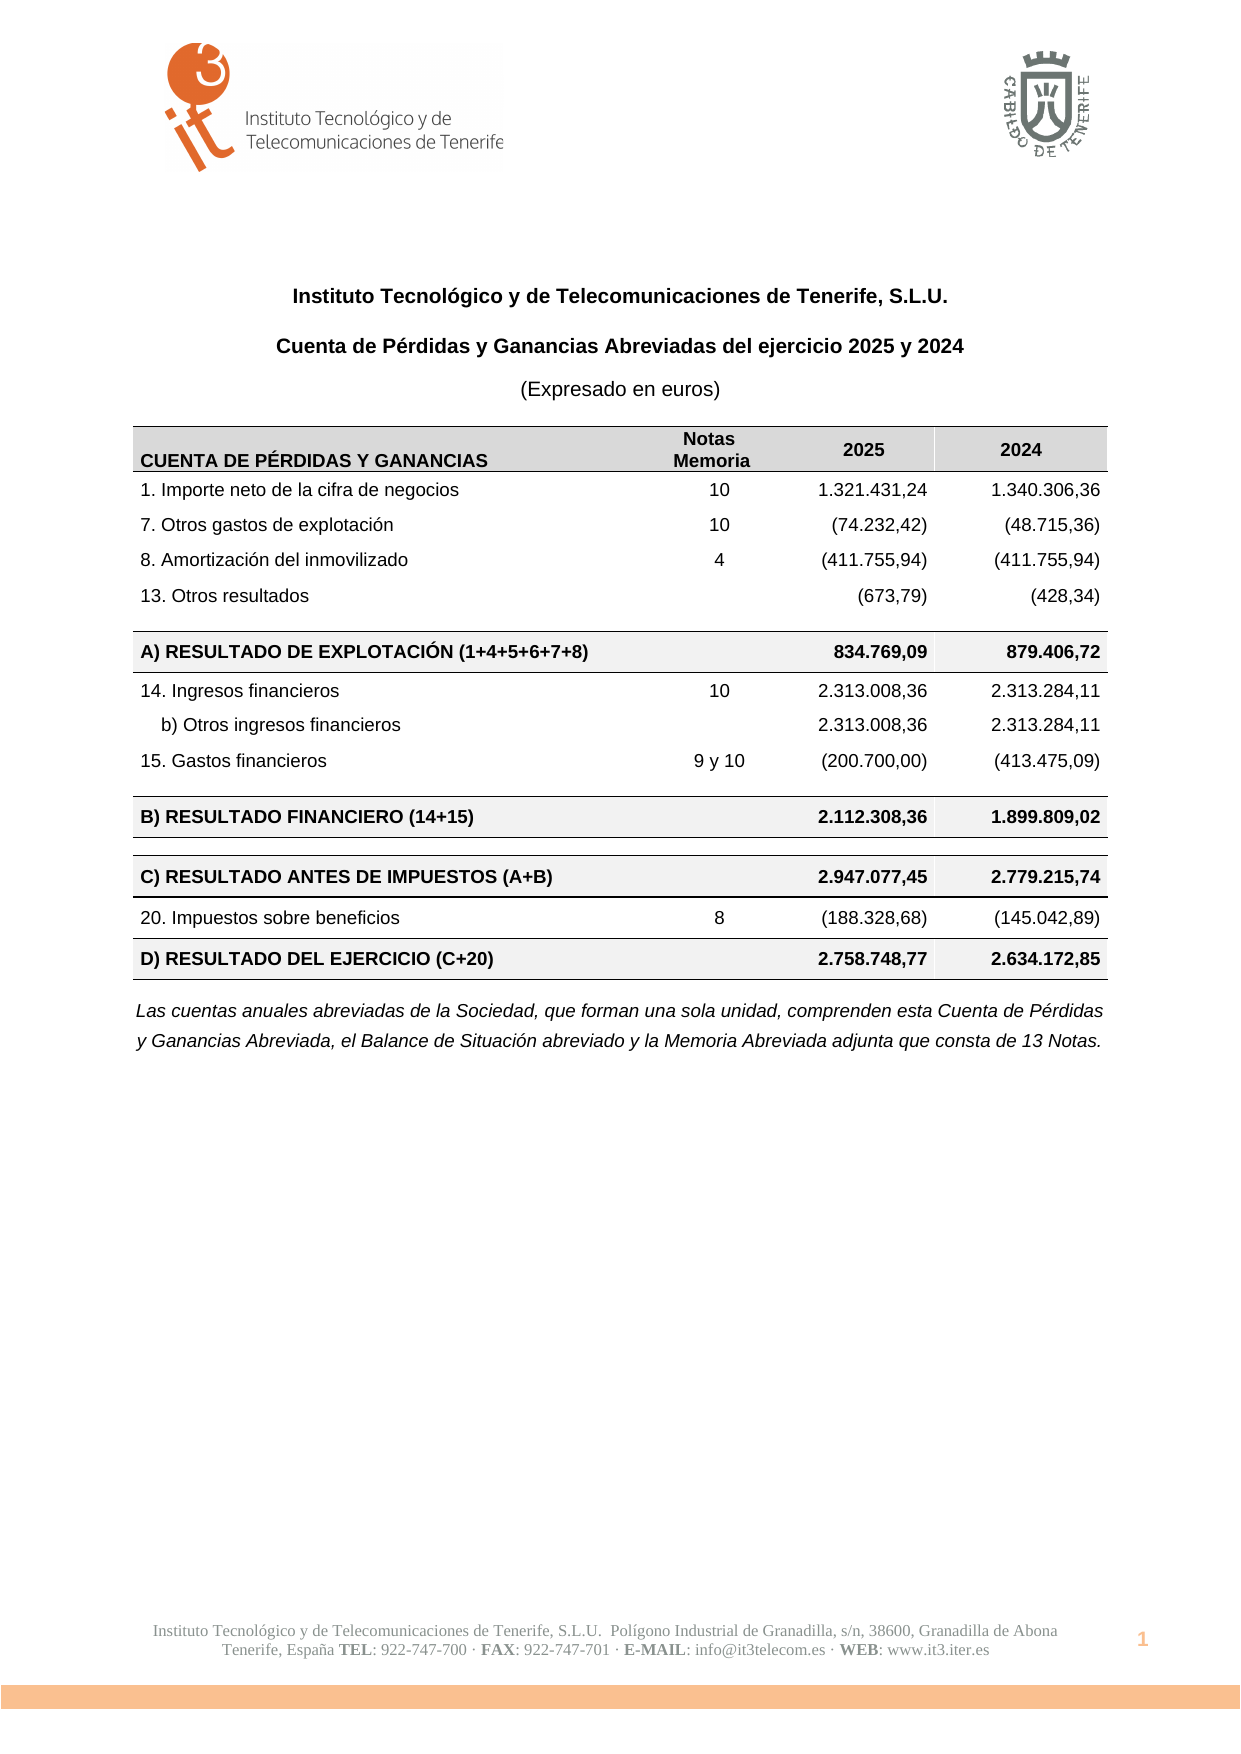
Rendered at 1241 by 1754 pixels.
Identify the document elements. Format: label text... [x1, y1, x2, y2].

table_cell [935, 613, 1107, 631]
table_cell [935, 838, 1107, 855]
text (Expresado en euros) [133, 371, 1107, 402]
table_cell 14. Ingresos financieros [133, 673, 645, 707]
table_cell 2.313.284,11 [935, 708, 1107, 743]
table_cell 2.313.284,11 [935, 673, 1107, 707]
table_cell (200.700,00) [793, 743, 934, 778]
table_cell 2.313.008,36 [793, 708, 934, 743]
table_cell 1.321.431,24 [793, 472, 934, 507]
table_cell (411.755,94) [793, 542, 934, 577]
table_cell [645, 613, 793, 631]
table_cell 20. Impuestos sobre beneficios [133, 898, 645, 938]
table_cell 8 [645, 898, 793, 938]
table_cell (413.475,09) [935, 743, 1107, 778]
table_cell 834.769,09 [793, 632, 934, 672]
table_cell A) RESULTADO DE EXPLOTACIÓN (1+4+5+6+7+8) [133, 632, 645, 672]
text Las cuentas anuales abreviadas de la Sociedad, que forman una sola unidad, comprenden esta Cuenta de Pérdidas y Ganancias Abreviada, el Balance de Situación abreviado y la Memoria Abreviada adjunta que consta de 13 Notas. [133, 994, 1107, 1053]
table_cell [645, 856, 793, 896]
table_cell (74.232,42) [793, 507, 934, 542]
table_cell [133, 838, 645, 855]
table_cell 1.899.809,02 [935, 797, 1107, 837]
text Instituto Tecnológico y de Telecomunicaciones de Tenerife, S.L.U. [133, 283, 1107, 308]
table_cell D) RESULTADO DEL EJERCICIO (C+20) [133, 939, 645, 979]
table_cell [645, 778, 793, 796]
table_header Notas Memoria [645, 427, 793, 471]
table_cell (411.755,94) [935, 542, 1107, 577]
table_cell 1.340.306,36 [935, 472, 1107, 507]
table_cell (673,79) [793, 578, 934, 613]
table_cell 7. Otros gastos de explotación [133, 507, 645, 542]
table_cell (145.042,89) [935, 898, 1107, 938]
table_cell [645, 838, 793, 855]
table_cell 1. Importe neto de la cifra de negocios [133, 472, 645, 507]
table_cell 8. Amortización del inmovilizado [133, 542, 645, 577]
table_cell B) RESULTADO FINANCIERO (14+15) [133, 797, 645, 837]
table_cell 2.758.748,77 [793, 939, 934, 979]
text Cuenta de Pérdidas y Ganancias Abreviadas del ejercicio 2025 y 2024 [133, 333, 1107, 358]
table_cell [645, 939, 793, 979]
table_cell 13. Otros resultados [133, 578, 645, 613]
table_cell C) RESULTADO ANTES DE IMPUESTOS (A+B) [133, 856, 645, 896]
table_cell [133, 778, 645, 796]
table_cell 4 [645, 542, 793, 577]
table_cell (428,34) [935, 578, 1107, 613]
table_cell 2.313.008,36 [793, 673, 934, 707]
table_cell [645, 632, 793, 672]
table_cell 10 [645, 472, 793, 507]
table_cell 10 [645, 673, 793, 707]
table_cell 879.406,72 [935, 632, 1107, 672]
table_cell (188.328,68) [793, 898, 934, 938]
table_cell [793, 838, 934, 855]
table_cell [935, 778, 1107, 796]
table_cell [645, 708, 793, 743]
table_cell 2.634.172,85 [935, 939, 1107, 979]
table_cell [645, 797, 793, 837]
table_cell [793, 778, 934, 796]
table_cell 10 [645, 507, 793, 542]
table_header CUENTA DE PÉRDIDAS Y GANANCIAS [133, 427, 645, 471]
table_cell 9 y 10 [645, 743, 793, 778]
table_header 2024 [935, 427, 1107, 471]
table_cell [133, 613, 645, 631]
table_cell 2.112.308,36 [793, 797, 934, 837]
table_cell 2.779.215,74 [935, 856, 1107, 896]
table_cell [645, 578, 793, 613]
table_cell (48.715,36) [935, 507, 1107, 542]
table_cell [793, 613, 934, 631]
table_cell 15. Gastos financieros [133, 743, 645, 778]
table_cell b) Otros ingresos financieros [133, 708, 645, 743]
table_cell 2.947.077,45 [793, 856, 934, 896]
table_header 2025 [793, 427, 934, 471]
